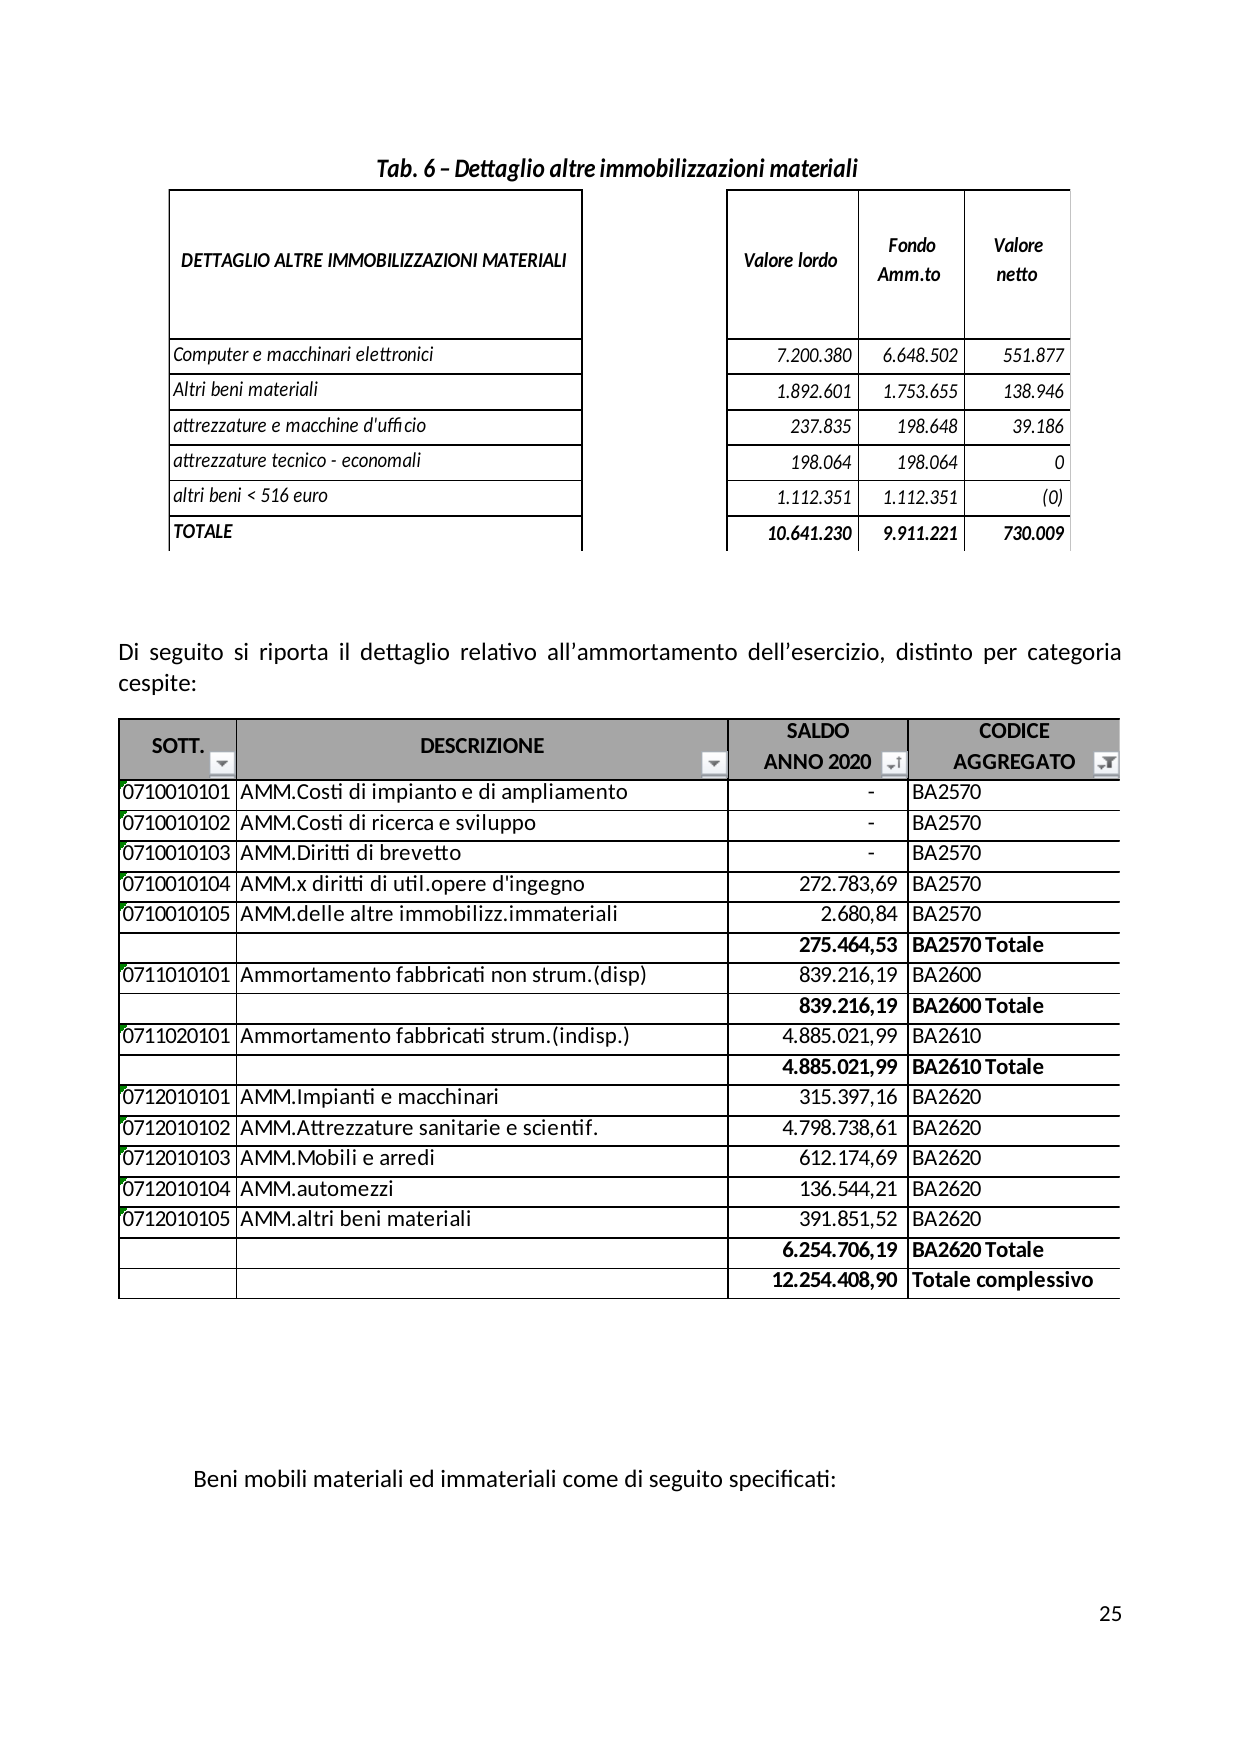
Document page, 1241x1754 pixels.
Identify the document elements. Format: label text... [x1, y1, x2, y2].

text Di seguito si riporta il dettaglio relativo all’ammortamento dell’esercizio, distinto per categoria cespite: [118, 637, 1122, 698]
text Beni mobili materiali ed immateriali come di seguito specificati: [193, 1463, 1122, 1494]
